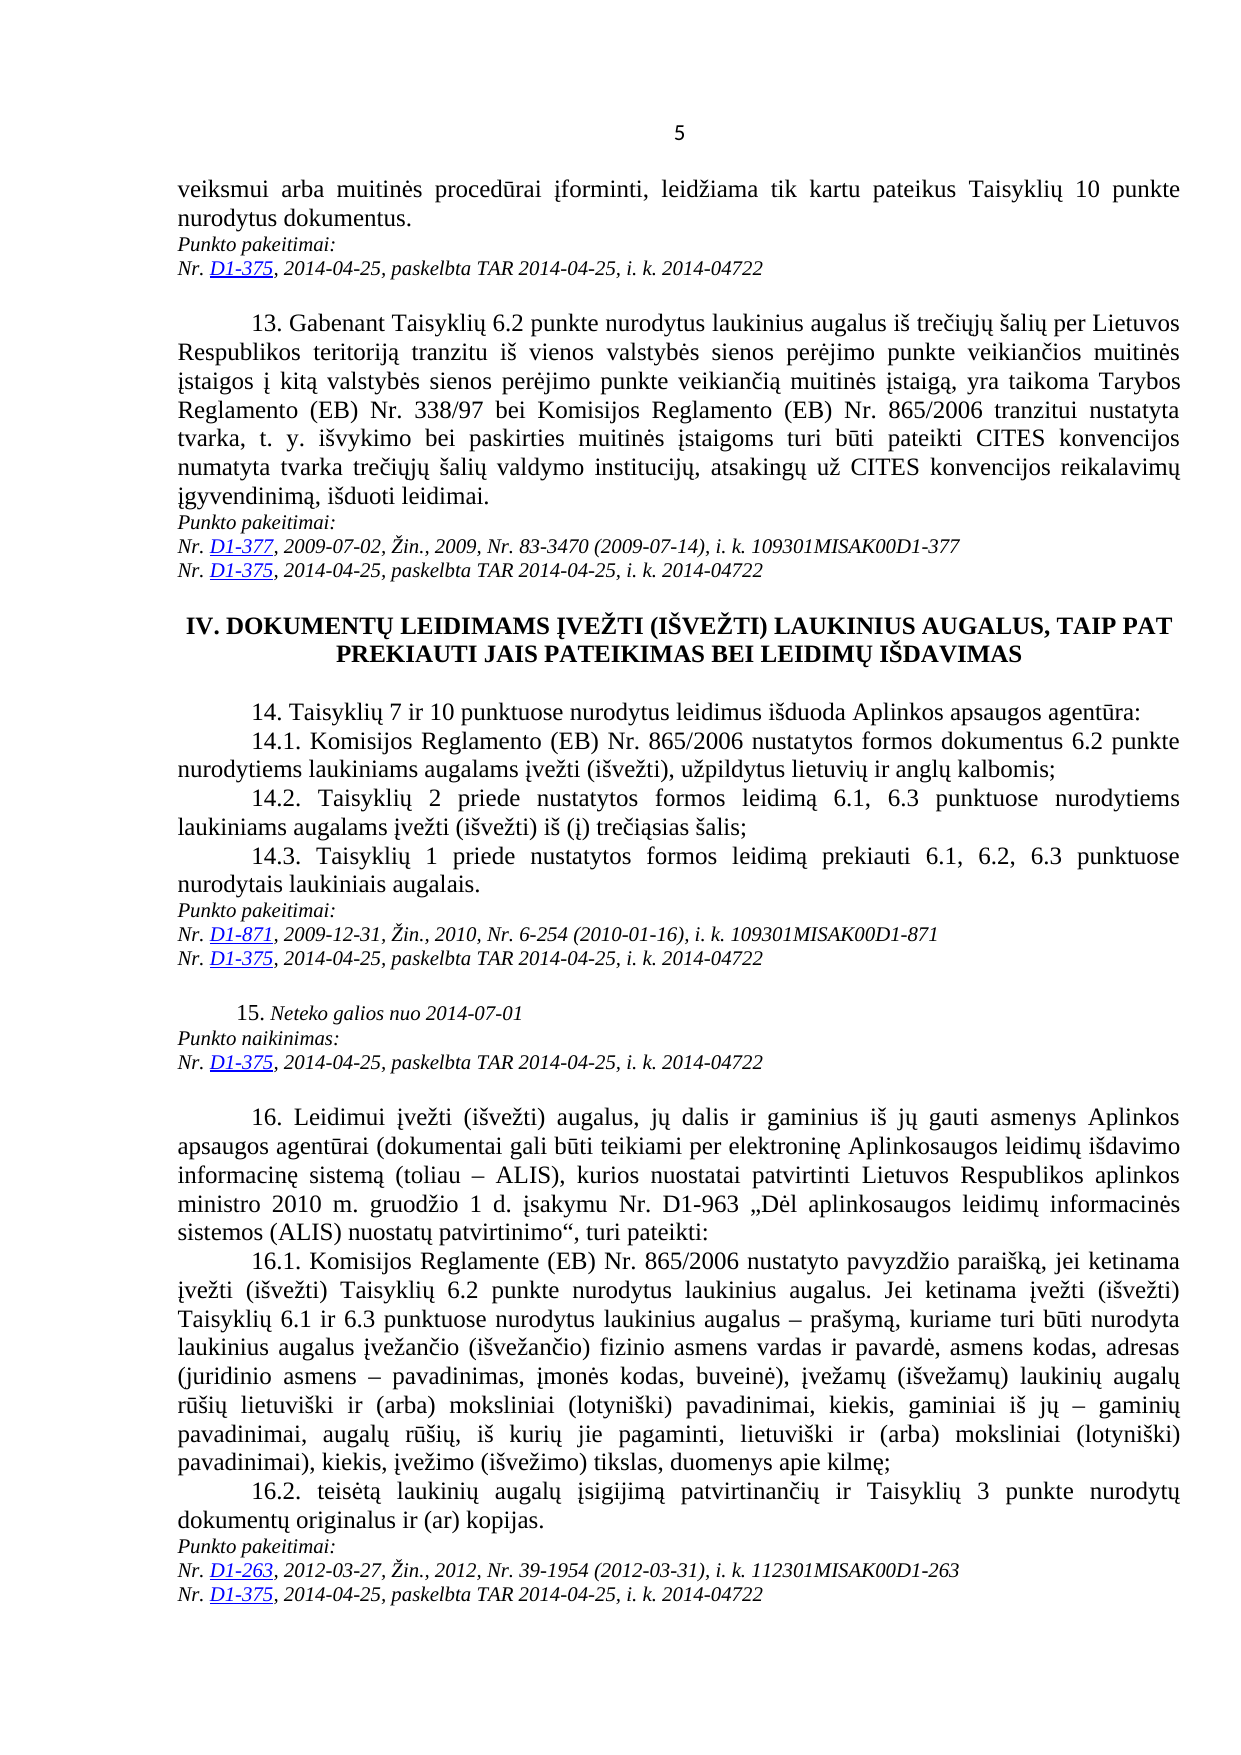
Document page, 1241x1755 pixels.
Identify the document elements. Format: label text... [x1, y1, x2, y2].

text veiksmui arba muitinės procedūrai įforminti, leidžiama tik kartu pateikus Taisyklių 10 punkte nurodytus dokumentus. [177, 174, 1181, 232]
text 14. Taisyklių 7 ir 10 punktuose nurodytus leidimus išduoda Aplinkos apsaugos agentūra: [177, 697, 1181, 726]
text 15. Neteko galios nuo 2014-07-01 [177, 999, 1181, 1026]
text 16.1. Komisijos Reglamente (EB) Nr. 865/2006 nustatyto pavyzdžio paraišką, jei ketinama įvežti (išvežti) Taisyklių 6.2 punkte nurodytus laukinius augalus. Jei ketinama įvežti (išvežti) Taisyklių 6.1 ir 6.3 punktuose nurodytus laukinius augalus – prašymą, kuriame turi būti nurodyta laukinius augalus įvežančio (išvežančio) fizinio asmens vardas ir pavardė, asmens kodas, adresas (juridinio asmens – pavadinimas, įmonės kodas, buveinė), įvežamų (išvežamų) laukinių augalų rūšių lietuviški ir (arba) moksliniai (lotyniški) pavadinimai, kiekis, gaminiai iš jų – gaminių pavadinimai, augalų rūšių, iš kurių jie pagaminti, lietuviški ir (arba) moksliniai (lotyniški) pavadinimai), kiekis, įvežimo (išvežimo) tikslas, duomenys apie kilmę; [177, 1246, 1181, 1476]
text Nr. D1-377, 2009-07-02, Žin., 2009, Nr. 83-3470 (2009-07-14), i. k. 109301MISAK00D1-377 [177, 534, 1181, 558]
text Punkto pakeitimai: [177, 1534, 1181, 1558]
text Punkto naikinimas: [177, 1026, 1181, 1049]
text 13. Gabenant Taisyklių 6.2 punkte nurodytus laukinius augalus iš trečiųjų šalių per Lietuvos Respublikos teritoriją tranzitu iš vienos valstybės sienos perėjimo punkte veikiančios muitinės įstaigos į kitą valstybės sienos perėjimo punkte veikiančią muitinės įstaigą, yra taikoma Tarybos Reglamento (EB) Nr. 338/97 bei Komisijos Reglamento (EB) Nr. 865/2006 tranzitui nustatyta tvarka, t. y. išvykimo bei paskirties muitinės įstaigoms turi būti pateikti CITES konvencijos numatyta tvarka trečiųjų šalių valdymo institucijų, atsakingų už CITES konvencijos reikalavimų įgyvendinimą, išduoti leidimai. [177, 308, 1181, 510]
text Nr. D1-375, 2014-04-25, paskelbta TAR 2014-04-25, i. k. 2014-04722 [177, 1582, 1181, 1606]
text Nr. D1-871, 2009-12-31, Žin., 2010, Nr. 6-254 (2010-01-16), i. k. 109301MISAK00D1-871 [177, 922, 1181, 946]
text Nr. D1-375, 2014-04-25, paskelbta TAR 2014-04-25, i. k. 2014-04722 [177, 256, 1181, 280]
text 14.2. Taisyklių 2 priede nustatytos formos leidimą 6.1, 6.3 punktuose nurodytiems laukiniams augalams įvežti (išvežti) iš (į) trečiąsias šalis; [177, 783, 1181, 841]
text 14.3. Taisyklių 1 priede nustatytos formos leidimą prekiauti 6.1, 6.2, 6.3 punktuose nurodytais laukiniais augalais. [177, 841, 1181, 898]
text Nr. D1-263, 2012-03-27, Žin., 2012, Nr. 39-1954 (2012-03-31), i. k. 112301MISAK00D1-263 [177, 1558, 1181, 1582]
text 16. Leidimui įvežti (išvežti) augalus, jų dalis ir gaminius iš jų gauti asmenys Aplinkos apsaugos agentūrai (dokumentai gali būti teikiami per elektroninę Aplinkosaugos leidimų išdavimo informacinę sistemą (toliau – ALIS), kurios nuostatai patvirtinti Lietuvos Respublikos aplinkos ministro 2010 m. gruodžio 1 d. įsakymu Nr. D1-963 „Dėl aplinkosaugos leidimų informacinės sistemos (ALIS) nuostatų patvirtinimo“, turi pateikti: [177, 1102, 1181, 1246]
text IV. DOKUMENTŲ LEIDIMAMS ĮVEŽTI (IŠVEŽTI) LAUKINIUS AUGALUS, TAIP PAT PREKIAUTI JAIS PATEIKIMAS BEI LEIDIMŲ IŠDAVIMAS [177, 611, 1181, 668]
text Punkto pakeitimai: [177, 510, 1181, 534]
text Nr. D1-375, 2014-04-25, paskelbta TAR 2014-04-25, i. k. 2014-04722 [177, 1049, 1181, 1074]
text Nr. D1-375, 2014-04-25, paskelbta TAR 2014-04-25, i. k. 2014-04722 [177, 558, 1181, 582]
text Nr. D1-375, 2014-04-25, paskelbta TAR 2014-04-25, i. k. 2014-04722 [177, 946, 1181, 970]
text Punkto pakeitimai: [177, 232, 1181, 256]
text Punkto pakeitimai: [177, 898, 1181, 922]
text 14.1. Komisijos Reglamento (EB) Nr. 865/2006 nustatytos formos dokumentus 6.2 punkte nurodytiems laukiniams augalams įvežti (išvežti), užpildytus lietuvių ir anglų kalbomis; [177, 726, 1181, 783]
text 16.2. teisėtą laukinių augalų įsigijimą patvirtinančių ir Taisyklių 3 punkte nurodytų dokumentų originalus ir (ar) kopijas. [177, 1476, 1181, 1534]
